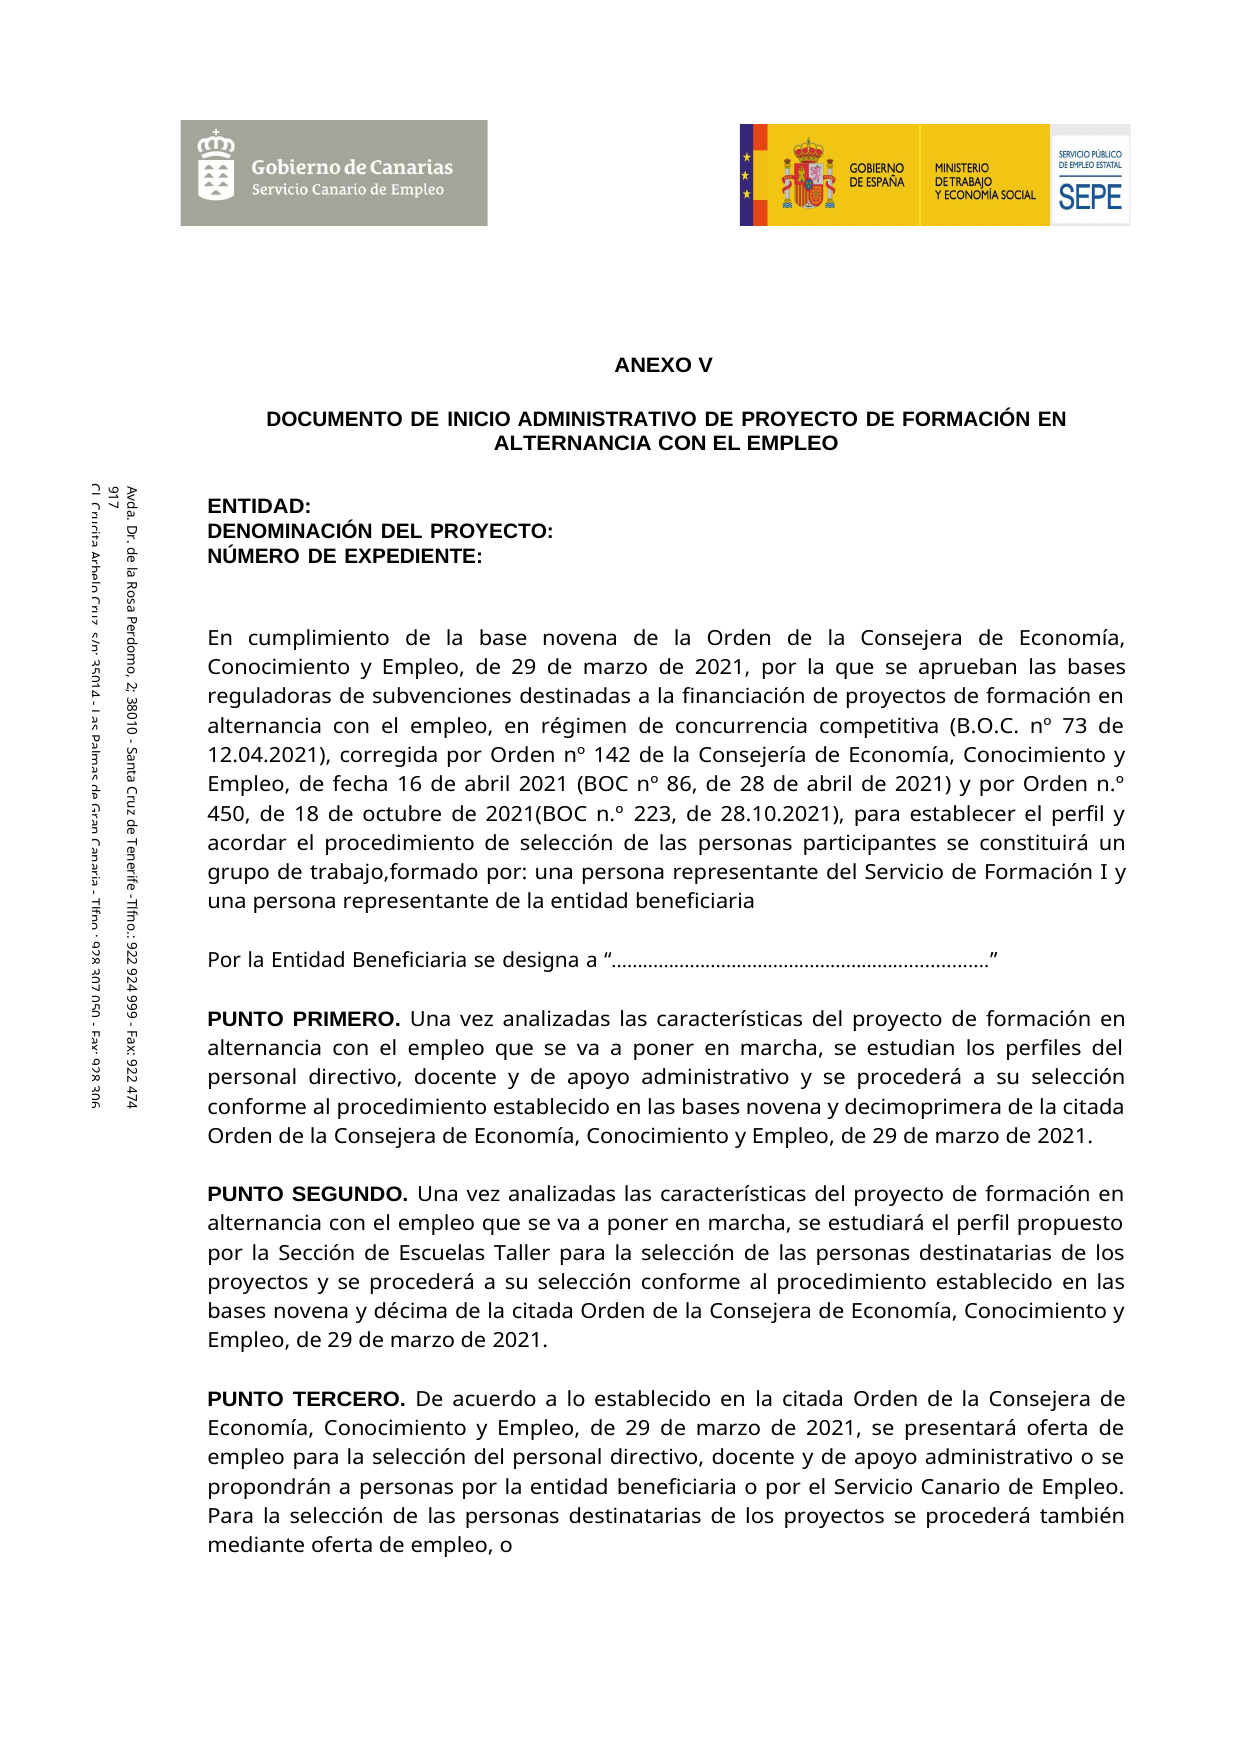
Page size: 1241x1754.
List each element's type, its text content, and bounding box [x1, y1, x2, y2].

text DOCUMENTO DE INICIO ADMINISTRATIVO DE PROYECTO DE FORMACIÓN EN ALTERNANCIA CON EL EMPLEO [264, 406, 1068, 455]
subtitle NÚMERO DE EXPEDIENTE: [207, 543, 1182, 567]
text Cl. Crucita Arbelo Cruz, s/n; 35014 - Las Palmas de Gran Canaria - Tlfno.: 928 307 050 - Fax: 928 306 764 www.gobiernodecanarias.org/empleo [93, 483, 104, 1128]
text PUNTO PRIMERO. Una vez analizadas las características del proyecto de formación en alternancia con el empleo que se va a poner en marcha, se estudian los perfiles del personal directivo, docente y de apoyo administrativo y se procederá a su selección conforme al procedimiento establecido en las bases novena y decimoprimera de la citada Orden de la Consejera de Economía, Conocimiento y Empleo, de 29 de marzo de 2021. [207, 1004, 1126, 1149]
text DENOMINACIÓN DEL PROYECTO: [207, 519, 1182, 543]
text En cumplimiento de la base novena de la Orden de la Consejera de Economía, Conocimiento y Empleo, de 29 de marzo de 2021, por la que se aprueban las bases reguladoras de subvenciones destinadas a la financiación de proyectos de formación en alternancia con el empleo, en régimen de concurrencia competitiva (B.O.C. nº 73 de 12.04.2021), corregida por Orden nº 142 de la Consejería de Economía, Conocimiento y Empleo, de fecha 16 de abril 2021 (BOC nº 86, de 28 de abril de 2021) y por Orden n.º 450, de 18 de octubre de 2021(BOC n.º 223, de 28.10.2021), para establecer el perfil y acordar el procedimiento de selección de las personas participantes se constituirá un grupo de trabajo,formado por: una persona representante del Servicio de Formación I y una persona representante de la entidad beneficiaria [207, 623, 1126, 915]
picture [739, 124, 1131, 226]
subtitle ANEXO V [259, 353, 1068, 377]
text Avda. Dr. de la Rosa Perdomo, 2; 38010 - Santa Cruz de Tenerife -Tlfno.: 922 924 999 - Fax: 922 474 917 [105, 486, 142, 1128]
text PUNTO SEGUNDO. Una vez analizadas las características del proyecto de formación en alternancia con el empleo que se va a poner en marcha, se estudiará el perfil propuesto por la Sección de Escuelas Taller para la selección de las personas destinatarias de los proyectos y se procederá a su selección conforme al procedimiento establecido en las bases novena y décima de la citada Orden de la Consejera de Economía, Conocimiento y Empleo, de 29 de marzo de 2021. [207, 1179, 1126, 1354]
picture [180, 120, 488, 226]
text Por la Entidad Beneficiaria se designa a “ ” [207, 945, 1182, 974]
subtitle ENTIDAD: [207, 494, 1182, 518]
text PUNTO TERCERO. De acuerdo a lo establecido en la citada Orden de la Consejera de Economía, Conocimiento y Empleo, de 29 de marzo de 2021, se presentará oferta de empleo para la selección del personal directivo, docente y de apoyo administrativo o se propondrán a personas por la entidad beneficiaria o por el Servicio Canario de Empleo. Para la selección de las personas destinatarias de los proyectos se procederá también mediante oferta de empleo, o [207, 1384, 1126, 1559]
